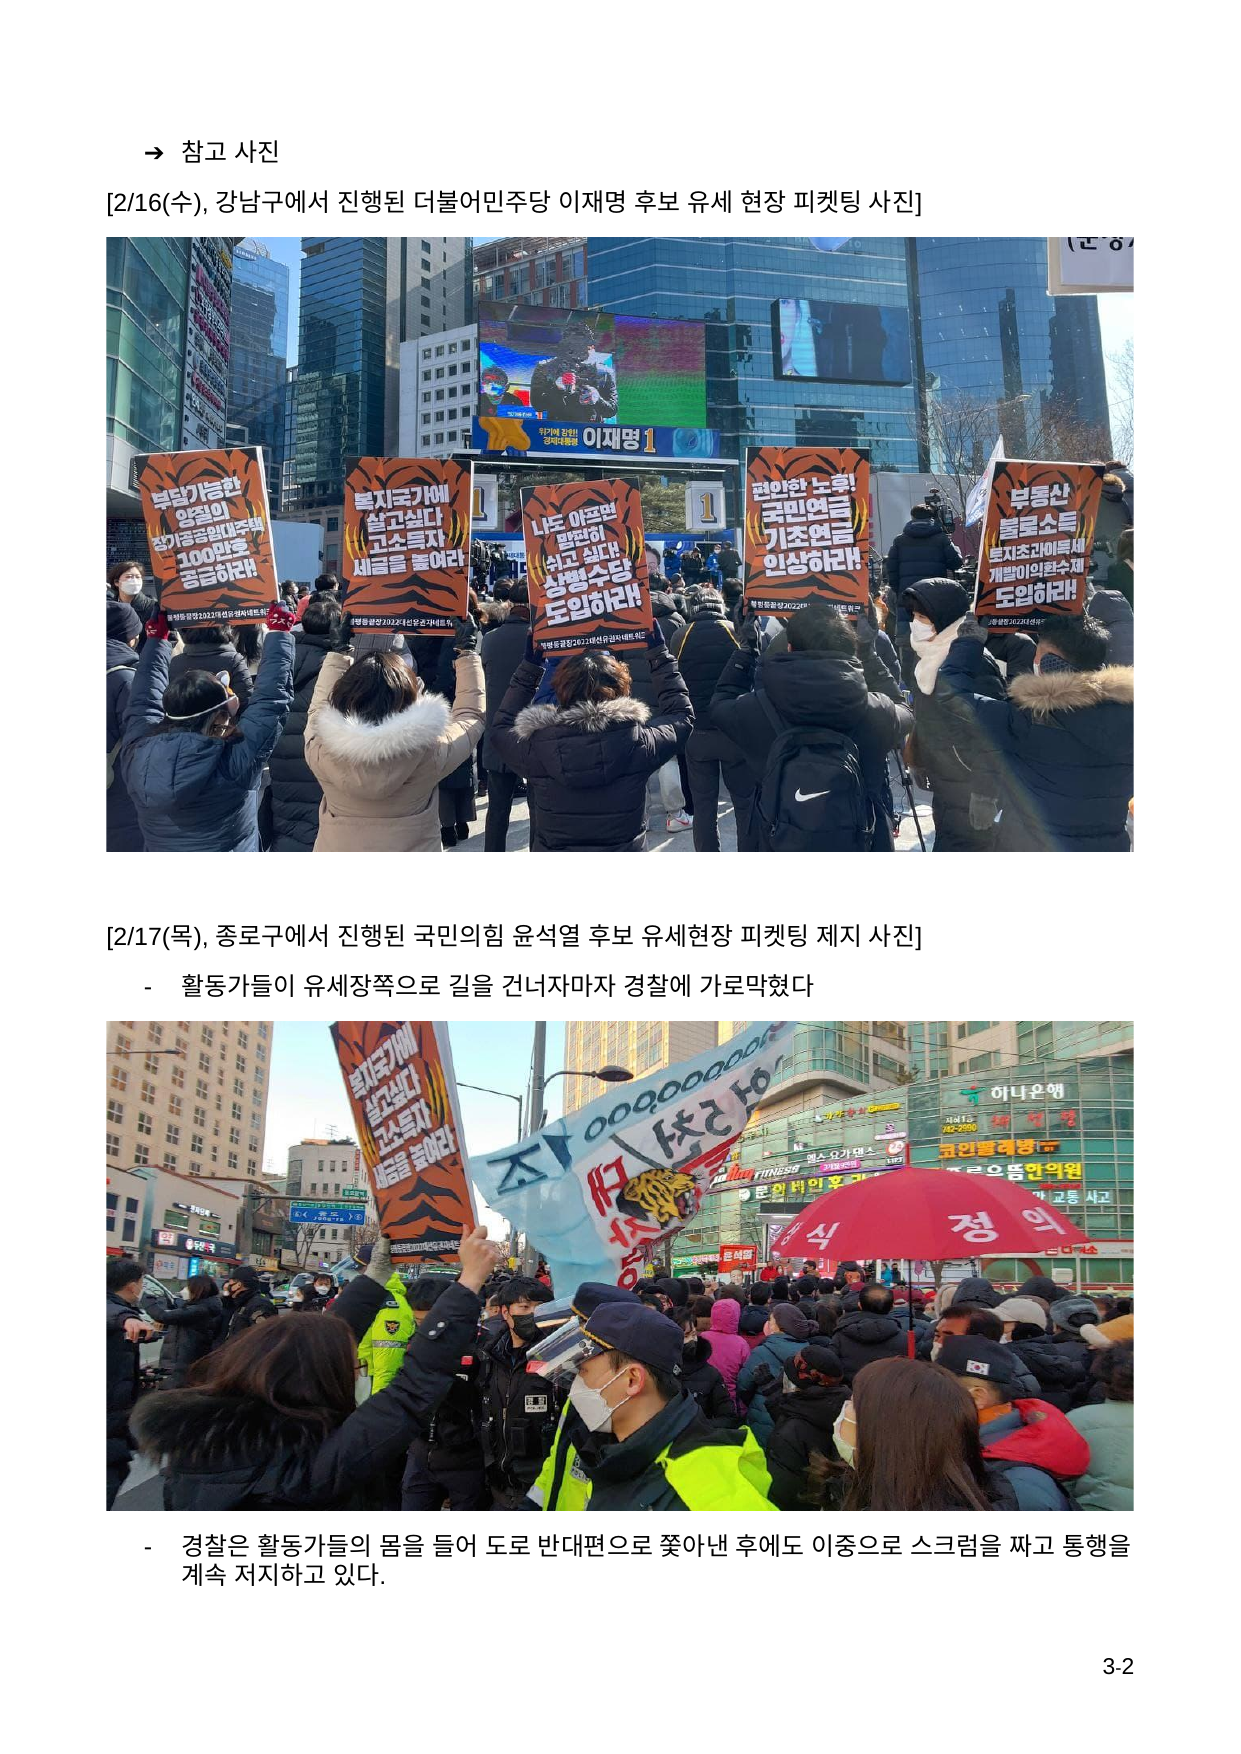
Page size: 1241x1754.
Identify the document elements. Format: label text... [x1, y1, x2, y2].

picture [106, 237, 1134, 852]
list 참고 사진 [144, 138, 1134, 167]
text [2/17(목), 종로구에서 진행된 국민의힘 윤석열 후보 유세현장 피켓팅 제지 사진] [106, 922, 1134, 951]
picture [106, 1021, 1134, 1511]
list 활동가들이 유세장쪽으로 길을 건너자마자 경찰에 가로막혔다 [144, 972, 1134, 1001]
text [2/16(수), 강남구에서 진행된 더불어민주당 이재명 후보 유세 현장 피켓팅 사진] [106, 188, 1134, 216]
list 경찰은 활동가들의 몸을 들어 도로 반대편으로 쫓아낸 후에도 이중으로 스크럼을 짜고 통행을 계속 저지하고 있다. [144, 1532, 1134, 1589]
